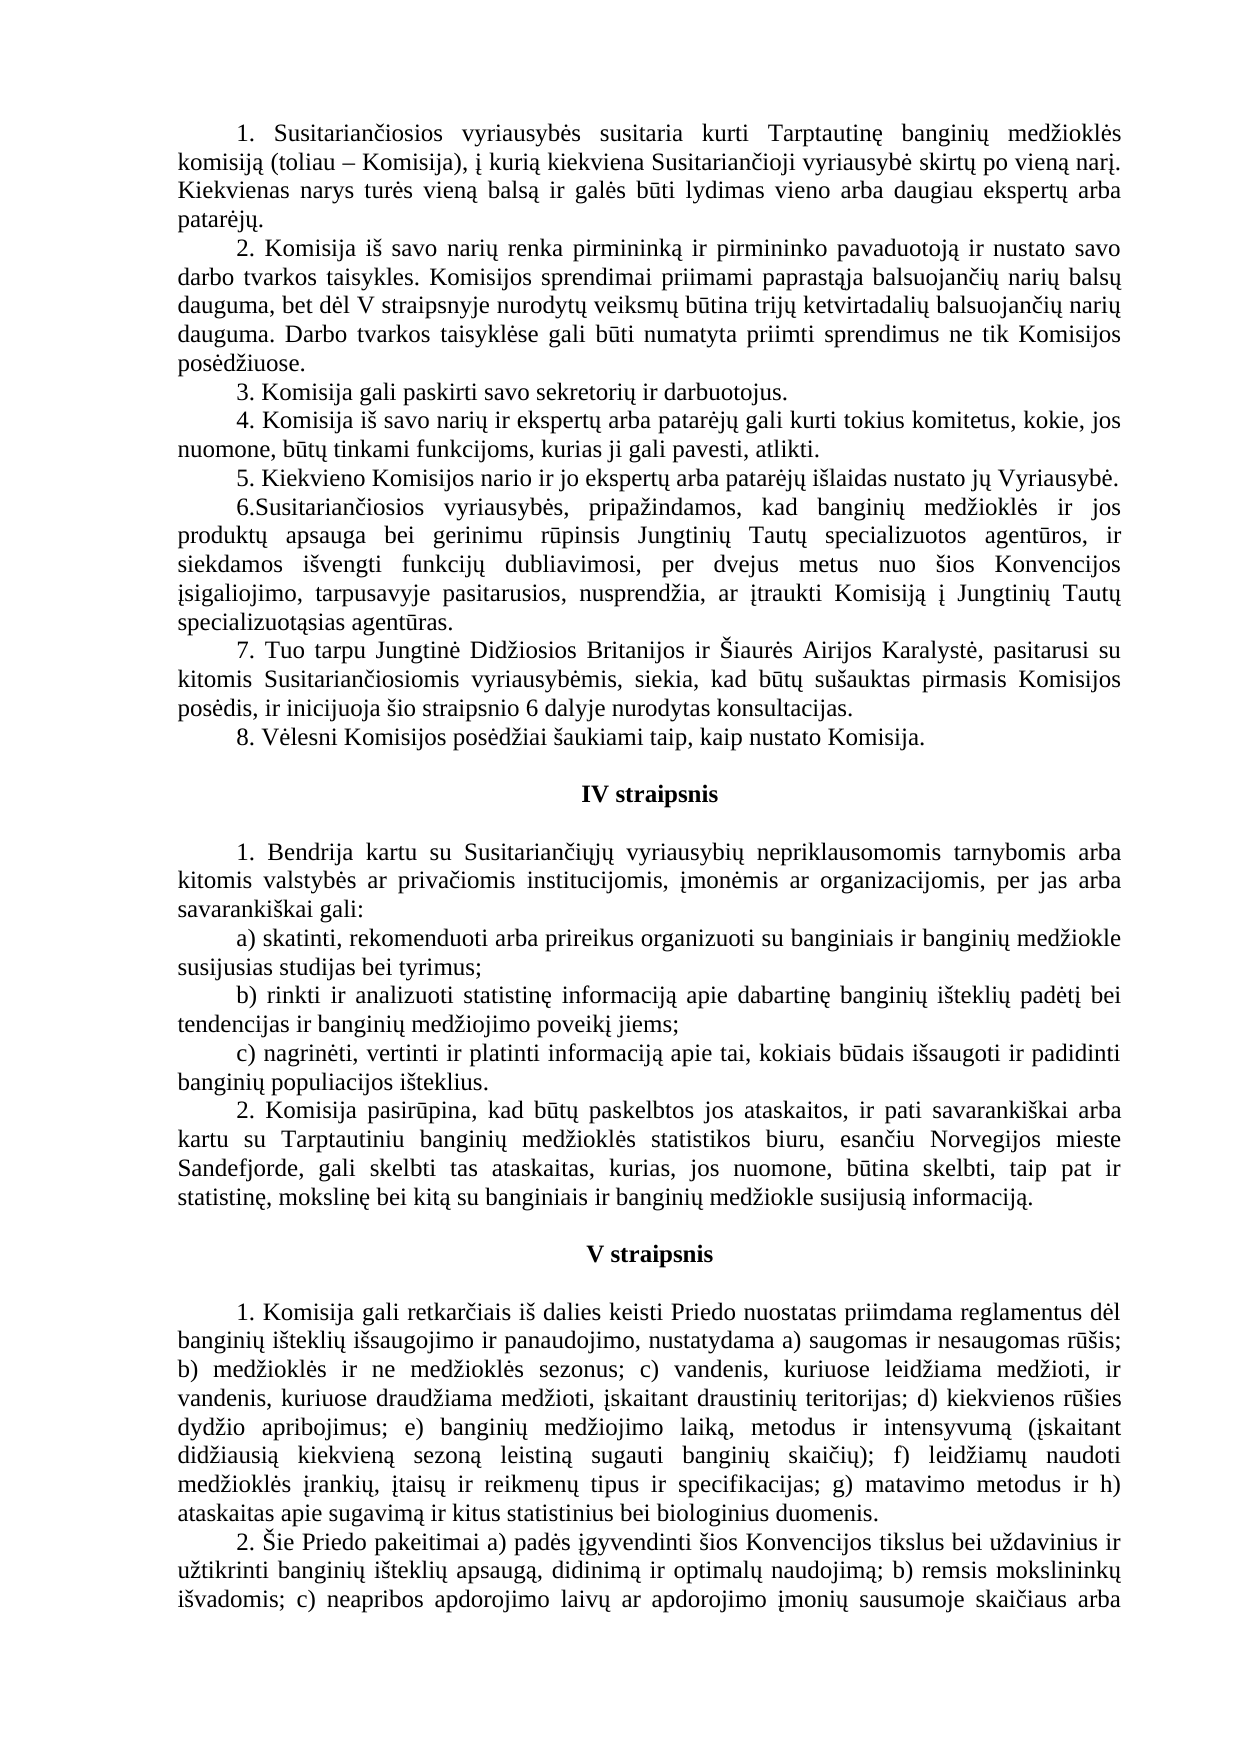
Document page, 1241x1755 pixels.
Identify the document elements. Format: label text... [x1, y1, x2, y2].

text 7. Tuo tarpu Jungtinė Didžiosios Britanijos ir Šiaurės Airijos Karalystė, pasitarusi su kitomis Susitariančiosiomis vyriausybėmis, siekia, kad būtų sušauktas pirmasis Komisijos posėdis, ir inicijuoja šio straipsnio 6 dalyje nurodytas konsultacijas. [177, 636, 1122, 722]
text 1. Komisija gali retkarčiais iš dalies keisti Priedo nuostatas priimdama reglamentus dėl banginių išteklių išsaugojimo ir panaudojimo, nustatydama a) saugomas ir nesaugomas rūšis; b) medžioklės ir ne medžioklės sezonus; c) vandenis, kuriuose leidžiama medžioti, ir vandenis, kuriuose draudžiama medžioti, įskaitant draustinių teritorijas; d) kiekvienos rūšies dydžio apribojimus; e) banginių medžiojimo laiką, metodus ir intensyvumą (įskaitant didžiausią kiekvieną sezoną leistiną sugauti banginių skaičių); f) leidžiamų naudoti medžioklės įrankių, įtaisų ir reikmenų tipus ir specifikacijas; g) matavimo metodus ir h) ataskaitas apie sugavimą ir kitus statistinius bei biologinius duomenis. [177, 1297, 1122, 1527]
text 2. Šie Priedo pakeitimai a) padės įgyvendinti šios Konvencijos tikslus bei uždavinius ir užtikrinti banginių išteklių apsaugą, didinimą ir optimalų naudojimą; b) remsis mokslininkų išvadomis; c) neapribos apdorojimo laivų ar apdorojimo įmonių sausumoje skaičiaus arba [177, 1527, 1122, 1613]
text c) nagrinėti, vertinti ir platinti informaciją apie tai, kokiais būdais išsaugoti ir padidinti banginių populiacijos išteklius. [177, 1038, 1122, 1096]
text 1. Bendrija kartu su Susitariančiųjų vyriausybių nepriklausomomis tarnybomis arba kitomis valstybės ar privačiomis institucijomis, įmonėmis ar organizacijomis, per jas arba savarankiškai gali: [177, 837, 1122, 923]
text 4. Komisija iš savo narių ir ekspertų arba patarėjų gali kurti tokius komitetus, kokie, jos nuomone, būtų tinkami funkcijoms, kurias ji gali pavesti, atlikti. [177, 406, 1122, 463]
text 2. Komisija pasirūpina, kad būtų paskelbtos jos ataskaitos, ir pati savarankiškai arba kartu su Tarptautiniu banginių medžioklės statistikos biuru, esančiu Norvegijos mieste Sandefjorde, gali skelbti tas ataskaitas, kurias, jos nuomone, būtina skelbti, taip pat ir statistinę, mokslinę bei kitą su banginiais ir banginių medžiokle susijusią informaciją. [177, 1096, 1122, 1211]
text 5. Kiekvieno Komisijos nario ir jo ekspertų arba patarėjų išlaidas nustato jų Vyriausybė. [177, 463, 1122, 492]
text 1. Susitariančiosios vyriausybės susitaria kurti Tarptautinę banginių medžioklės komisiją (toliau – Komisija), į kurią kiekviena Susitariančioji vyriausybė skirtų po vieną narį. Kiekvienas narys turės vieną balsą ir galės būti lydimas vieno arba daugiau ekspertų arba patarėjų. [177, 118, 1122, 233]
text a) skatinti, rekomenduoti arba prireikus organizuoti su banginiais ir banginių medžiokle susijusias studijas bei tyrimus; [177, 923, 1122, 981]
text 2. Komisija iš savo narių renka pirmininką ir pirmininko pavaduotoją ir nustato savo darbo tvarkos taisykles. Komisijos sprendimai priimami paprastąja balsuojančių narių balsų dauguma, bet dėl V straipsnyje nurodytų veiksmų būtina trijų ketvirtadalių balsuojančių narių dauguma. Darbo tvarkos taisyklėse gali būti numatyta priimti sprendimus ne tik Komisijos posėdžiuose. [177, 233, 1122, 377]
text 8. Vėlesni Komisijos posėdžiai šaukiami taip, kaip nustato Komisija. [177, 722, 1122, 751]
text IV straipsnis [177, 779, 1122, 808]
text 6.Susitariančiosios vyriausybės, pripažindamos, kad banginių medžioklės ir jos produktų apsauga bei gerinimu rūpinsis Jungtinių Tautų specializuotos agentūros, ir siekdamos išvengti funkcijų dubliavimosi, per dvejus metus nuo šios Konvencijos įsigaliojimo, tarpusavyje pasitarusios, nusprendžia, ar įtraukti Komisiją į Jungtinių Tautų specializuotąsias agentūras. [177, 492, 1122, 636]
text 3. Komisija gali paskirti savo sekretorių ir darbuotojus. [177, 377, 1122, 406]
text b) rinkti ir analizuoti statistinę informaciją apie dabartinę banginių išteklių padėtį bei tendencijas ir banginių medžiojimo poveikį jiems; [177, 981, 1122, 1038]
text V straipsnis [177, 1239, 1122, 1268]
